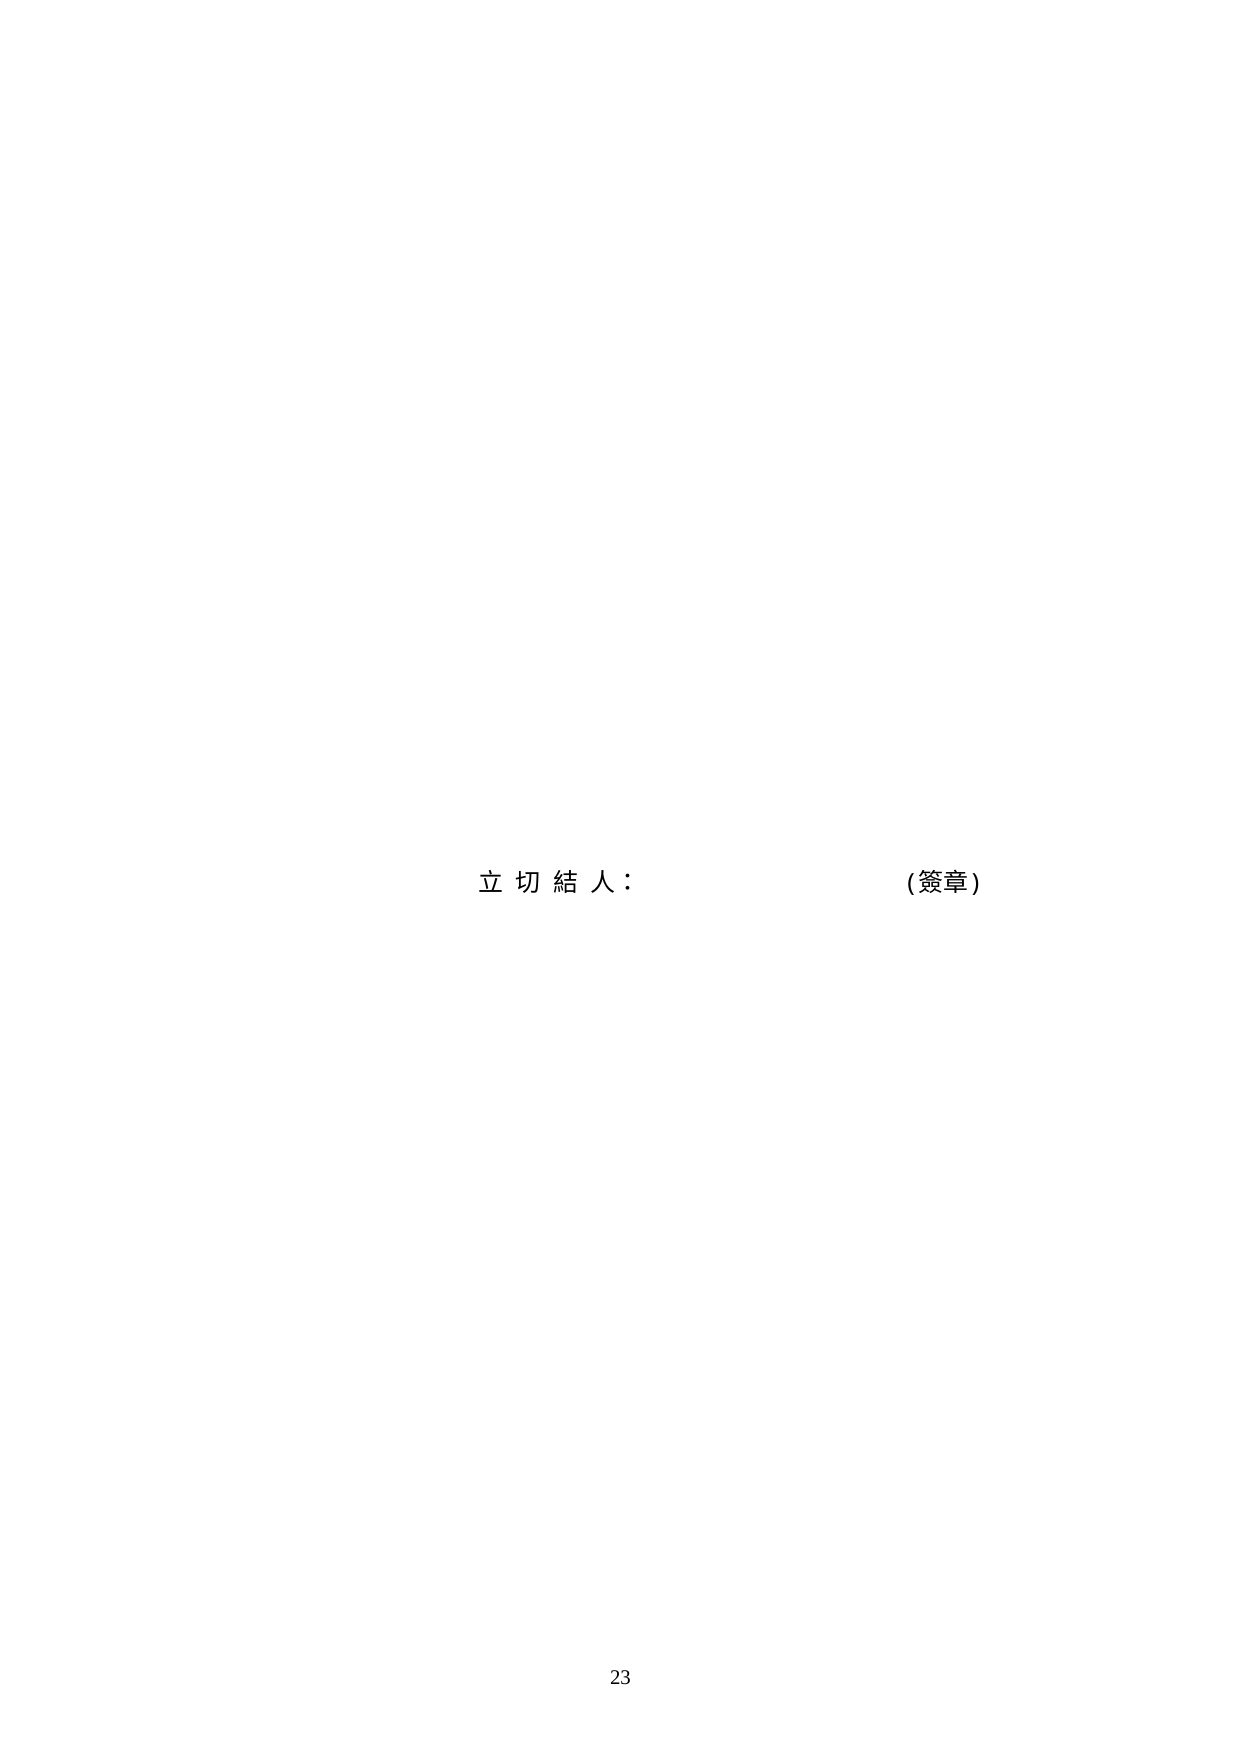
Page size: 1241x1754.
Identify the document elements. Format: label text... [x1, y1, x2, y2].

text 立 切 結 人： (簽章) [118, 839, 1122, 901]
